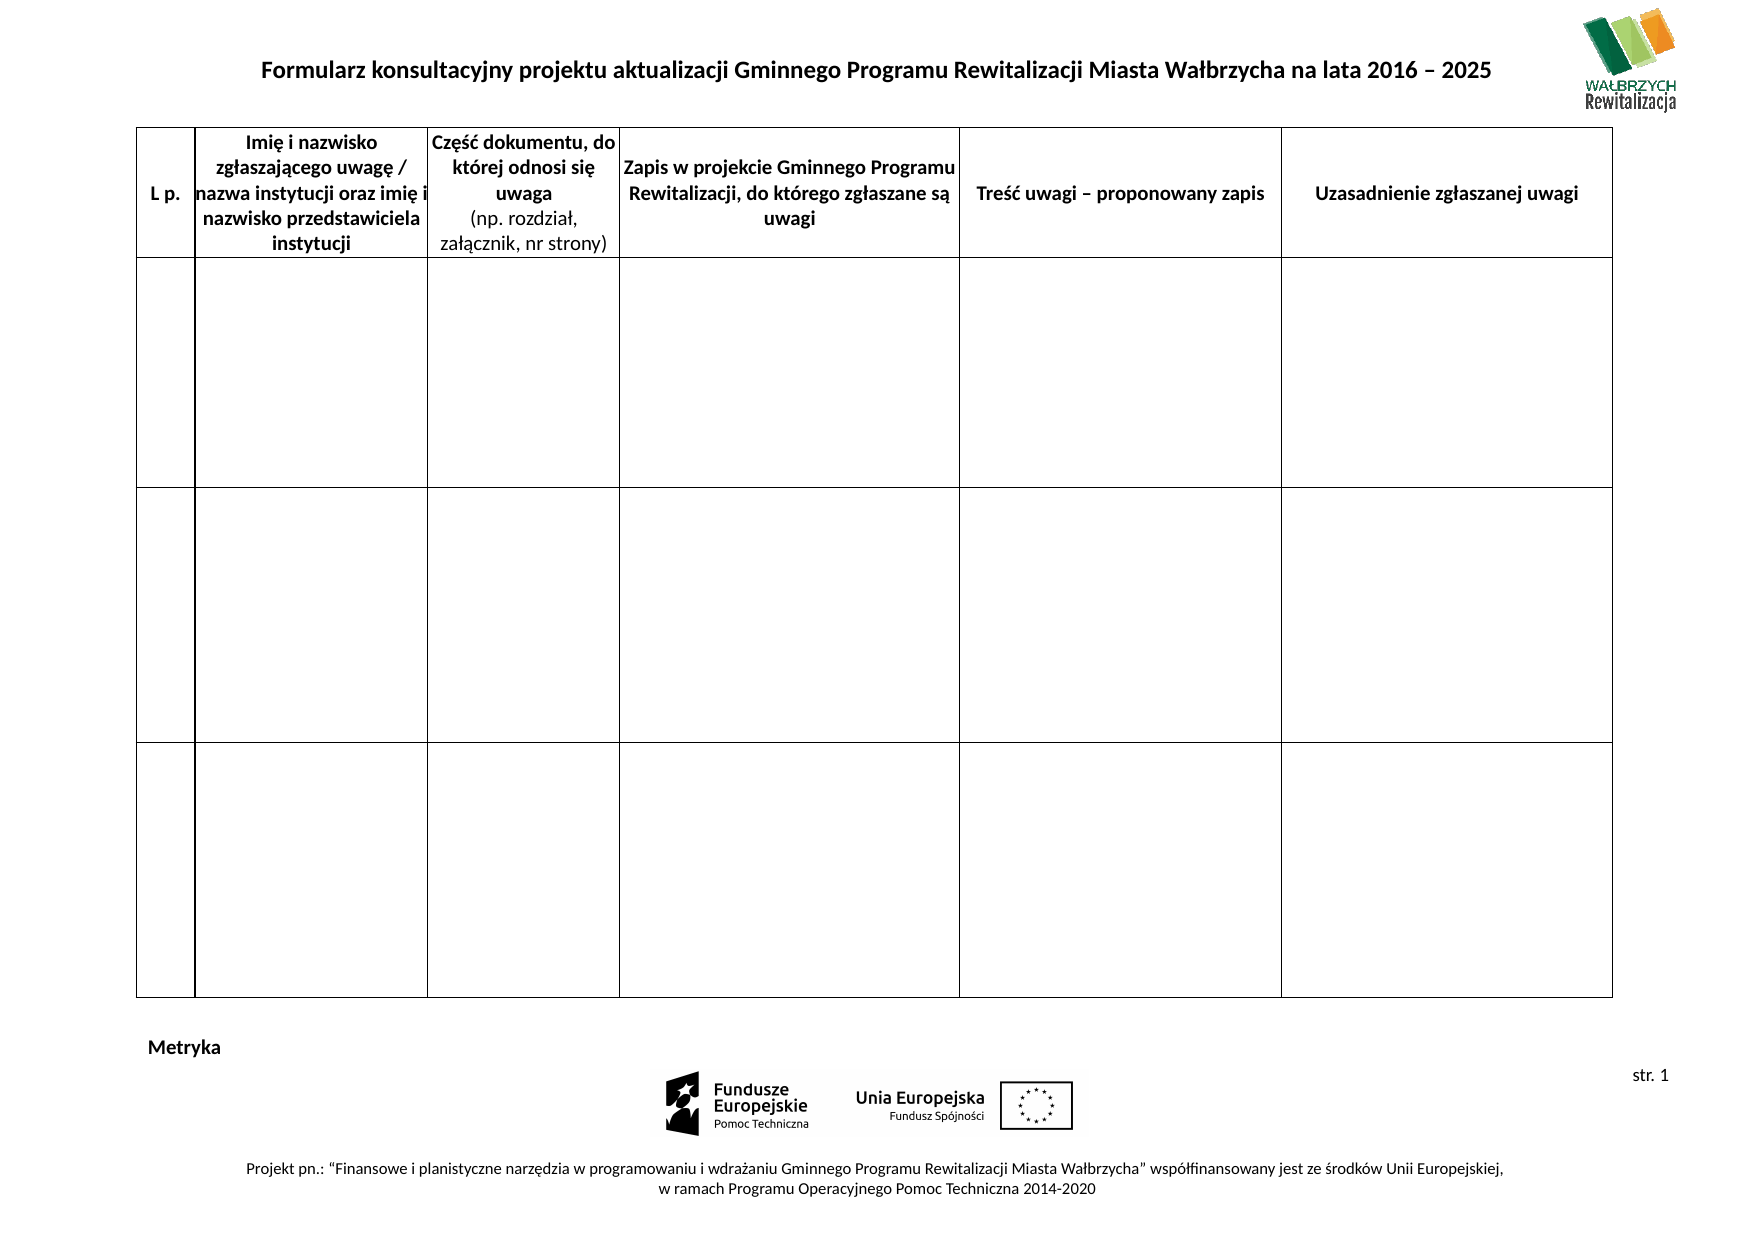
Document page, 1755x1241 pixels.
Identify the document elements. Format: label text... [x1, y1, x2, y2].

table_cell [196, 258, 427, 487]
table_header Część dokumentu, do której odnosi się uwaga (np. rozdział, załącznik, nr strony) [428, 128, 619, 257]
table_cell [196, 743, 427, 997]
table_cell [137, 488, 194, 742]
table_cell [428, 258, 619, 487]
table_cell [1282, 743, 1612, 997]
table_cell [196, 488, 427, 742]
table_cell [620, 258, 959, 487]
table_header Treść uwagi – proponowany zapis [960, 128, 1281, 257]
table_cell [960, 258, 1281, 487]
table_cell [960, 488, 1281, 742]
table_cell [137, 743, 194, 997]
table_cell [1282, 488, 1612, 742]
table_header Imię i nazwisko zgłaszającego uwagę / nazwa instytucji oraz imię i nazwisko przedstawiciela instytucji [196, 128, 427, 257]
table_cell [960, 743, 1281, 997]
table_header L p. [137, 128, 194, 257]
table_cell [1282, 258, 1612, 487]
table_cell [620, 488, 959, 742]
table_header Uzasadnienie zgłaszanej uwagi [1282, 128, 1612, 257]
table_cell [137, 258, 194, 487]
table_cell [428, 743, 619, 997]
table_cell [620, 743, 959, 997]
text Metryka [148, 1034, 1606, 1059]
table_cell [428, 488, 619, 742]
table_header Zapis w projekcie Gminnego Programu Rewitalizacji, do którego zgłaszane są uwagi [620, 128, 959, 257]
